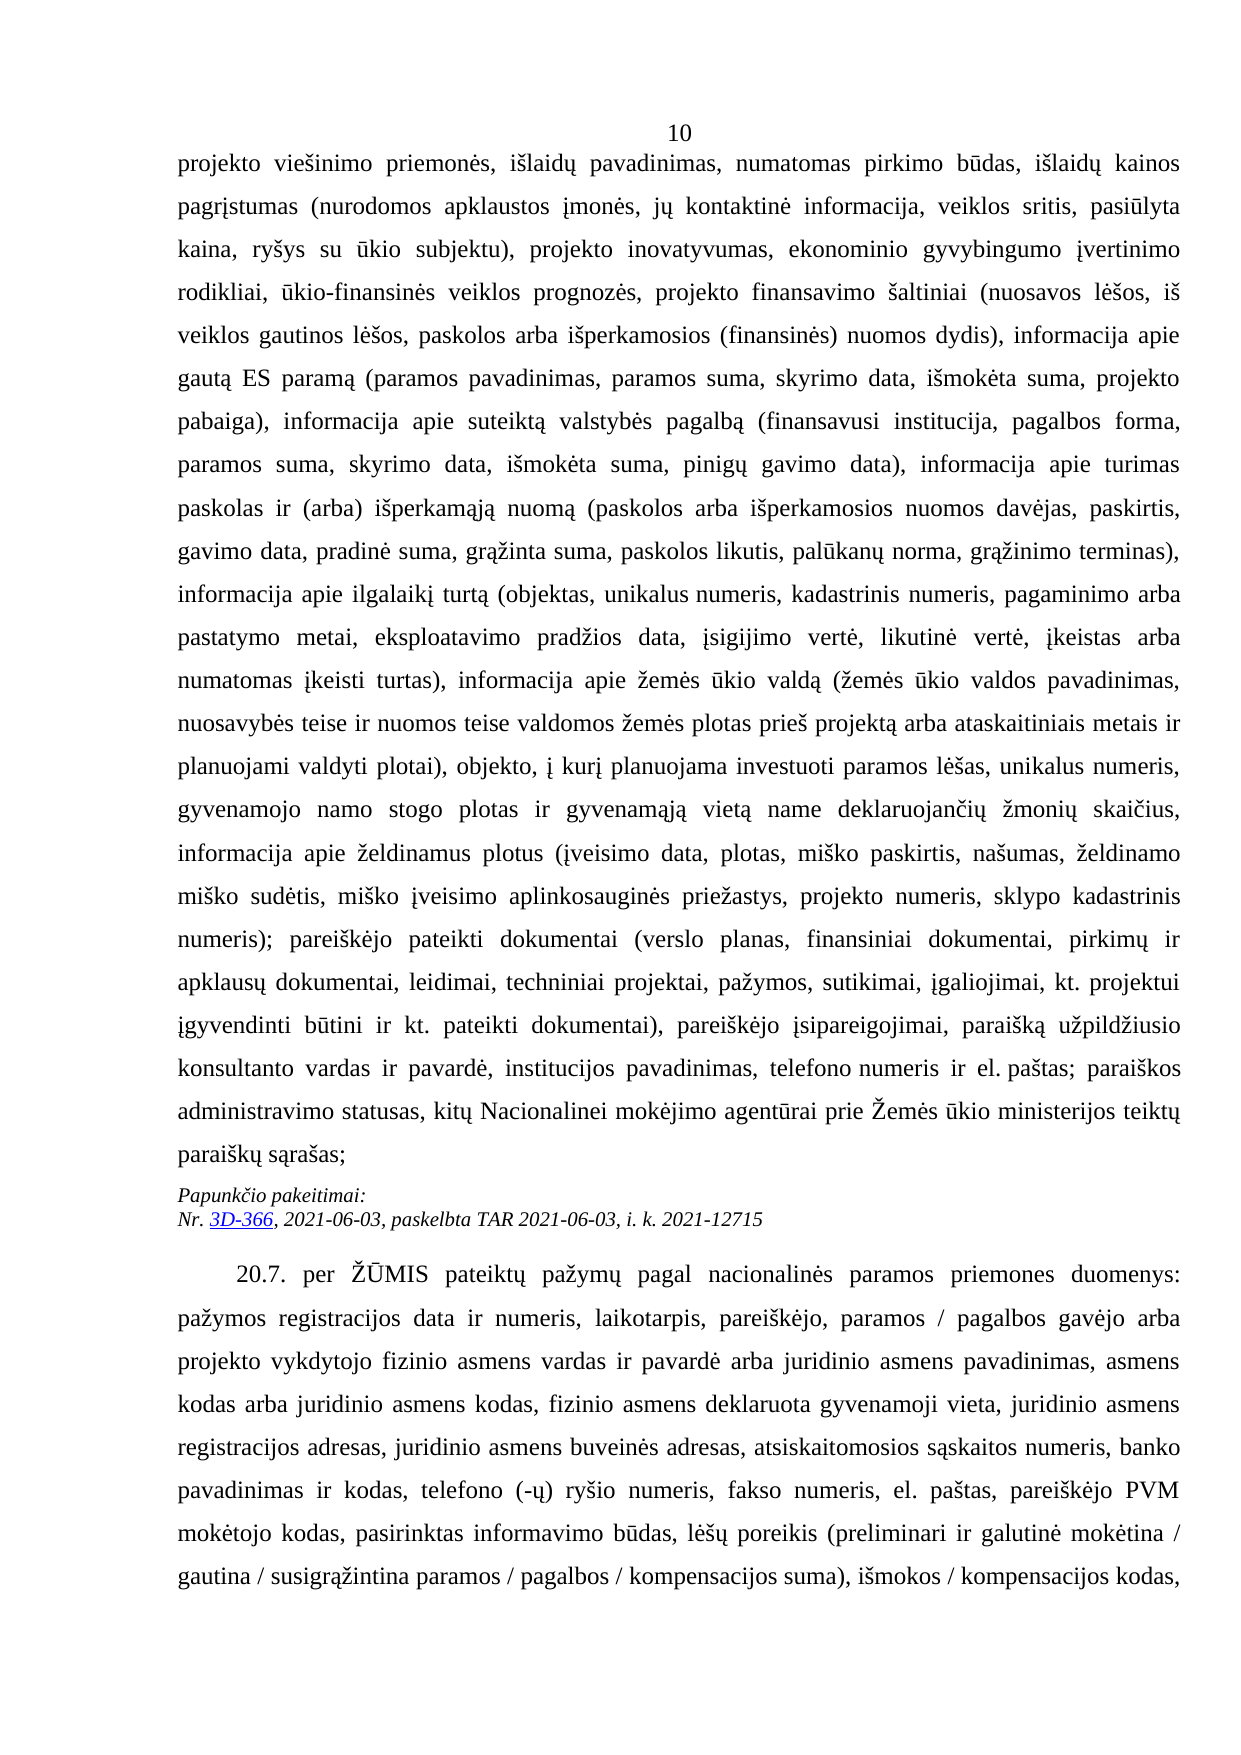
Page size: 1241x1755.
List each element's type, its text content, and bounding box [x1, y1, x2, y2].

text Nr. 3D-366, 2021-06-03, paskelbta TAR 2021-06-03, i. k. 2021-12715 [177, 1207, 1181, 1231]
text Papunkčio pakeitimai: [177, 1183, 1181, 1207]
text projekto viešinimo priemonės, išlaidų pavadinimas, numatomas pirkimo būdas, išlaidų kainos pagrįstumas (nurodomos apklaustos įmonės, jų kontaktinė informacija, veiklos sritis, pasiūlyta kaina, ryšys su ūkio subjektu), projekto inovatyvumas, ekonominio gyvybingumo įvertinimo rodikliai, ūkio-finansinės veiklos prognozės, projekto finansavimo šaltiniai (nuosavos lėšos, iš veiklos gautinos lėšos, paskolos arba išperkamosios (finansinės) nuomos dydis), informacija apie gautą ES paramą (paramos pavadinimas, paramos suma, skyrimo data, išmokėta suma, projekto pabaiga), informacija apie suteiktą valstybės pagalbą (finansavusi institucija, pagalbos forma, paramos suma, skyrimo data, išmokėta suma, pinigų gavimo data), informacija apie turimas paskolas ir (arba) išperkamąją nuomą (paskolos arba išperkamosios nuomos davėjas, paskirtis, gavimo data, pradinė suma, grąžinta suma, paskolos likutis, palūkanų norma, grąžinimo terminas), informacija apie ilgalaikį turtą (objektas, unikalus numeris, kadastrinis numeris, pagaminimo arba pastatymo metai, eksploatavimo pradžios data, įsigijimo vertė, likutinė vertė, įkeistas arba numatomas įkeisti turtas), informacija apie žemės ūkio valdą (žemės ūkio valdos pavadinimas, nuosavybės teise ir nuomos teise valdomos žemės plotas prieš projektą arba ataskaitiniais metais ir planuojami valdyti plotai), objekto, į kurį planuojama investuoti paramos lėšas, unikalus numeris, gyvenamojo namo stogo plotas ir gyvenamąją vietą name deklaruojančių žmonių skaičius, informacija apie želdinamus plotus (įveisimo data, plotas, miško paskirtis, našumas, želdinamo miško sudėtis, miško įveisimo aplinkosauginės priežastys, projekto numeris, sklypo kadastrinis numeris); pareiškėjo pateikti dokumentai (verslo planas, finansiniai dokumentai, pirkimų ir apklausų dokumentai, leidimai, techniniai projektai, pažymos, sutikimai, įgaliojimai, kt. projektui įgyvendinti būtini ir kt. pateikti dokumentai), pareiškėjo įsipareigojimai, paraišką užpildžiusio konsultanto vardas ir pavardė, institucijos pavadinimas, telefono numeris ir el. paštas; paraiškos administravimo statusas, kitų Nacionalinei mokėjimo agentūrai prie Žemės ūkio ministerijos teiktų paraiškų sąrašas; [177, 148, 1181, 1168]
text 20.7. per ŽŪMIS pateiktų pažymų pagal nacionalinės paramos priemones duomenys: pažymos registracijos data ir numeris, laikotarpis, pareiškėjo, paramos / pagalbos gavėjo arba projekto vykdytojo fizinio asmens vardas ir pavardė arba juridinio asmens pavadinimas, asmens kodas arba juridinio asmens kodas, fizinio asmens deklaruota gyvenamoji vieta, juridinio asmens registracijos adresas, juridinio asmens buveinės adresas, atsiskaitomosios sąskaitos numeris, banko pavadinimas ir kodas, telefono (-ų) ryšio numeris, fakso numeris, el. paštas, pareiškėjo PVM mokėtojo kodas, pasirinktas informavimo būdas, lėšų poreikis (preliminari ir galutinė mokėtina / gautina / susigrąžintina paramos / pagalbos / kompensacijos suma), išmokos / kompensacijos kodas, [177, 1259, 1181, 1590]
